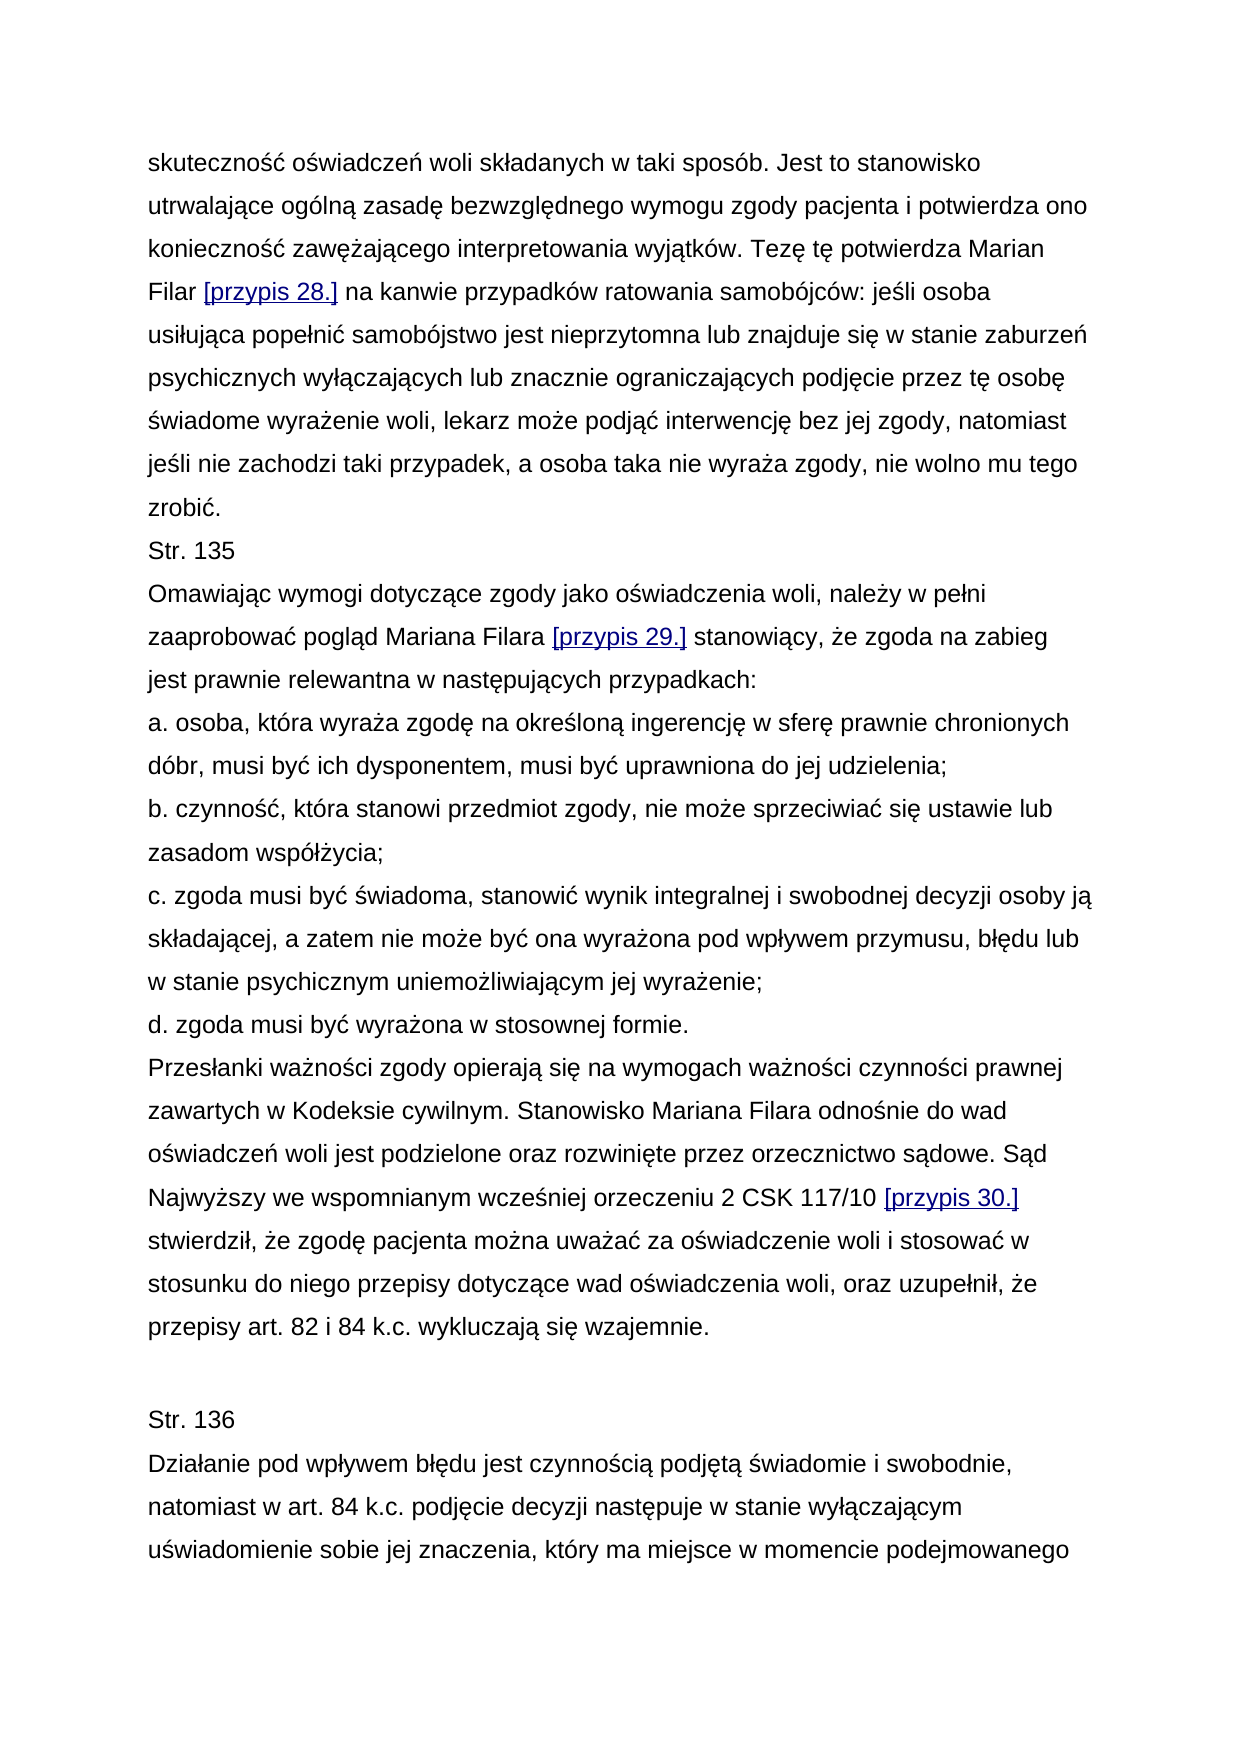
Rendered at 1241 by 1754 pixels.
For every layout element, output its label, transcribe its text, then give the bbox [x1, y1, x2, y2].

text Przesłanki ważności zgody opierają się na wymogach ważności czynności prawnej zawartych w Kodeksie cywilnym. Stanowisko Mariana Filara odnośnie do wad oświadczeń woli jest podzielone oraz rozwinięte przez orzecznictwo sądowe. Sąd Najwyższy we wspomnianym wcześniej orzeczeniu 2 CSK 117/10 [przypis 30.] stwierdził, że zgodę pacjenta można uważać za oświadczenie woli i stosować w stosunku do niego przepisy dotyczące wad oświadczenia woli, oraz uzupełnił, że przepisy art. 82 i 84 k.c. wykluczają się wzajemnie. [148, 1053, 1093, 1341]
text a. osoba, która wyraża zgodę na określoną ingerencję w sferę prawnie chronionych dóbr, musi być ich dysponentem, musi być uprawniona do jej udzielenia; [148, 708, 1093, 780]
text Działanie pod wpływem błędu jest czynnością podjętą świadomie i swobodnie, natomiast w art. 84 k.c. podjęcie decyzji następuje w stanie wyłączającym uświadomienie sobie jej znaczenia, który ma miejsce w momencie podejmowanego [148, 1448, 1093, 1563]
text Omawiając wymogi dotyczące zgody jako oświadczenia woli, należy w pełni zaaprobować pogląd Mariana Filara [przypis 29.] stanowiący, że zgoda na zabieg jest prawnie relewantna w następujących przypadkach: [148, 579, 1093, 694]
text Str. 135 [148, 536, 1093, 564]
text Str. 136 [148, 1405, 1093, 1434]
text skuteczność oświadczeń woli składanych w taki sposób. Jest to stanowisko utrwalające ogólną zasadę bezwzględnego wymogu zgody pacjenta i potwierdza ono konieczność zawężającego interpretowania wyjątków. Tezę tę potwierdza Marian Filar [przypis 28.] na kanwie przypadków ratowania samobójców: jeśli osoba usiłująca popełnić samobójstwo jest nieprzytomna lub znajduje się w stanie zaburzeń psychicznych wyłączających lub znacznie ograniczających podjęcie przez tę osobę świadome wyrażenie woli, lekarz może podjąć interwencję bez jej zgody, natomiast jeśli nie zachodzi taki przypadek, a osoba taka nie wyraża zgody, nie wolno mu tego zrobić. [148, 148, 1093, 521]
text c. zgoda musi być świadoma, stanowić wynik integralnej i swobodnej decyzji osoby ją składającej, a zatem nie może być ona wyrażona pod wpływem przymusu, błędu lub w stanie psychicznym uniemożliwiającym jej wyrażenie; [148, 881, 1093, 996]
text d. zgoda musi być wyrażona w stosownej formie. [148, 1010, 1093, 1039]
text b. czynność, która stanowi przedmiot zgody, nie może sprzeciwiać się ustawie lub zasadom współżycia; [148, 794, 1093, 866]
